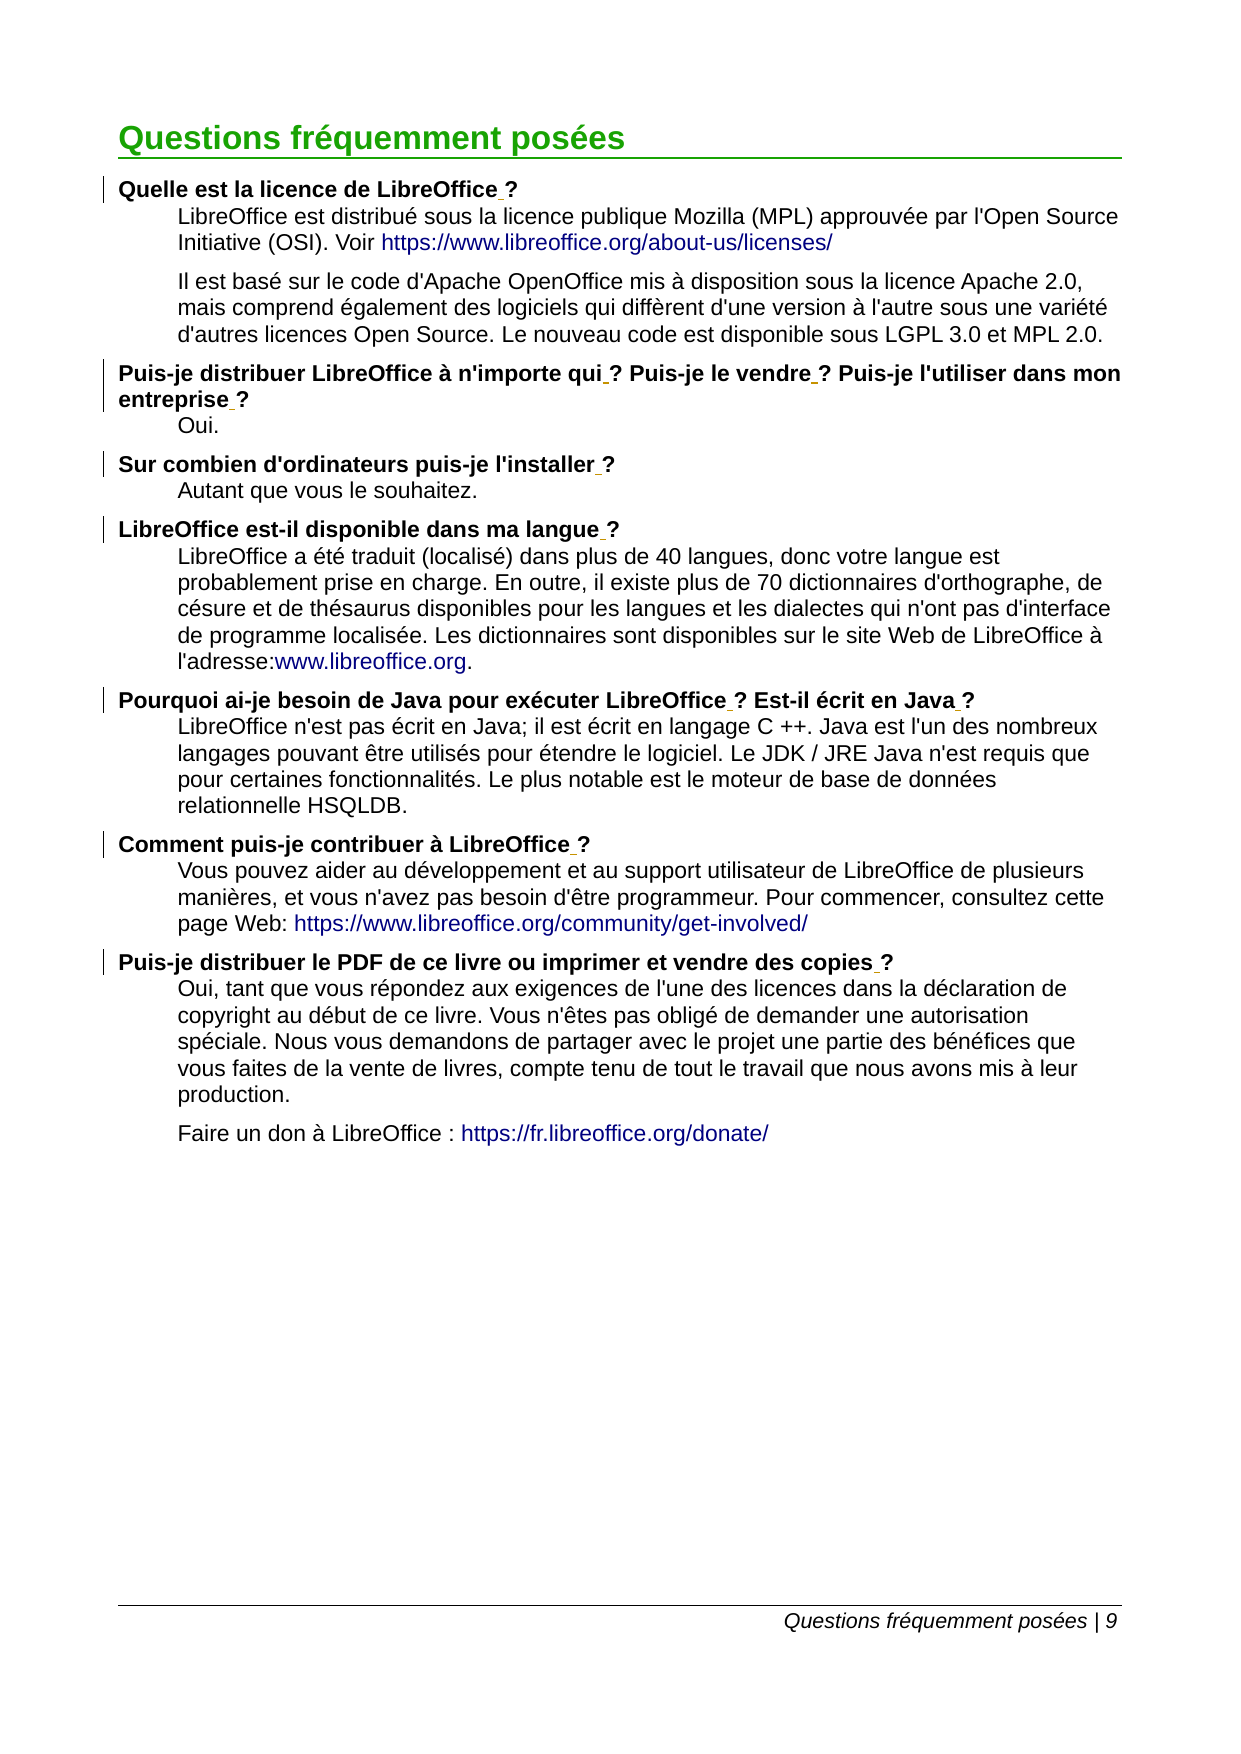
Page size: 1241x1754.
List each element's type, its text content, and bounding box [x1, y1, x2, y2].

text Vous pouvez aider au développement et au support utilisateur de LibreOffice de plusieurs manières, et vous n'avez pas besoin d'être programmeur. Pour commencer, consultez cette page Web: https://www.libreoffice.org/community/get-involved/ [177, 857, 1122, 937]
text Oui. [177, 412, 1122, 438]
text LibreOffice n'est pas écrit en Java; il est écrit en langage C ++. Java est l'un des nombreux langages pouvant être utilisés pour étendre le logiciel. Le JDK / JRE Java n'est requis que pour certaines fonctionnalités. Le plus notable est le moteur de base de données relationnelle HSQLDB. [177, 713, 1122, 819]
subtitle Questions fréquemment posées [118, 118, 1122, 157]
text Quelle est la licence de LibreOffice ? [118, 176, 1122, 203]
text LibreOffice est distribué sous la licence publique Mozilla (MPL) approuvée par l'Open Source Initiative (OSI). Voir https://www.libreoffice.org/about-us/licenses/ [177, 203, 1122, 255]
text Puis-je distribuer le PDF de ce livre ou imprimer et vendre des copies ? [118, 949, 1122, 975]
text Puis-je distribuer LibreOffice à n'importe qui ? Puis-je le vendre ? Puis-je l'utiliser dans mon entreprise ? [118, 359, 1122, 412]
text Autant que vous le souhaitez. [177, 477, 1122, 504]
text LibreOffice a été traduit (localisé) dans plus de 40 langues, donc votre langue est probablement prise en charge. En outre, il existe plus de 70 dictionnaires d'orthographe, de césure et de thésaurus disponibles pour les langues et les dialectes qui n'ont pas d'interface de programme localisée. Les dictionnaires sont disponibles sur le site Web de LibreOffice à l'adresse:www.libreoffice.org. [177, 543, 1122, 674]
text Sur combien d'ordinateurs puis-je l'installer ? [118, 451, 1122, 477]
text Oui, tant que vous répondez aux exigences de l'une des licences dans la déclaration de copyright au début de ce livre. Vous n'êtes pas obligé de demander une autorisation spéciale. Nous vous demandons de partager avec le projet une partie des bénéfices que vous faites de la vente de livres, compte tenu de tout le travail que nous avons mis à leur production. [177, 975, 1122, 1107]
text Faire un don à LibreOffice : https://fr.libreoffice.org/donate/ [177, 1120, 1122, 1146]
text LibreOffice est-il disponible dans ma langue ? [118, 516, 1122, 543]
text Comment puis-je contribuer à LibreOffice ? [118, 831, 1122, 857]
text Pourquoi ai-je besoin de Java pour exécuter LibreOffice ? Est-il écrit en Java ? [118, 687, 1122, 713]
text Il est basé sur le code d'Apache OpenOffice mis à disposition sous la licence Apache 2.0, mais comprend également des logiciels qui diffèrent d'une version à l'autre sous une variété d'autres licences Open Source. Le nouveau code est disponible sous LGPL 3.0 et MPL 2.0. [177, 268, 1122, 347]
